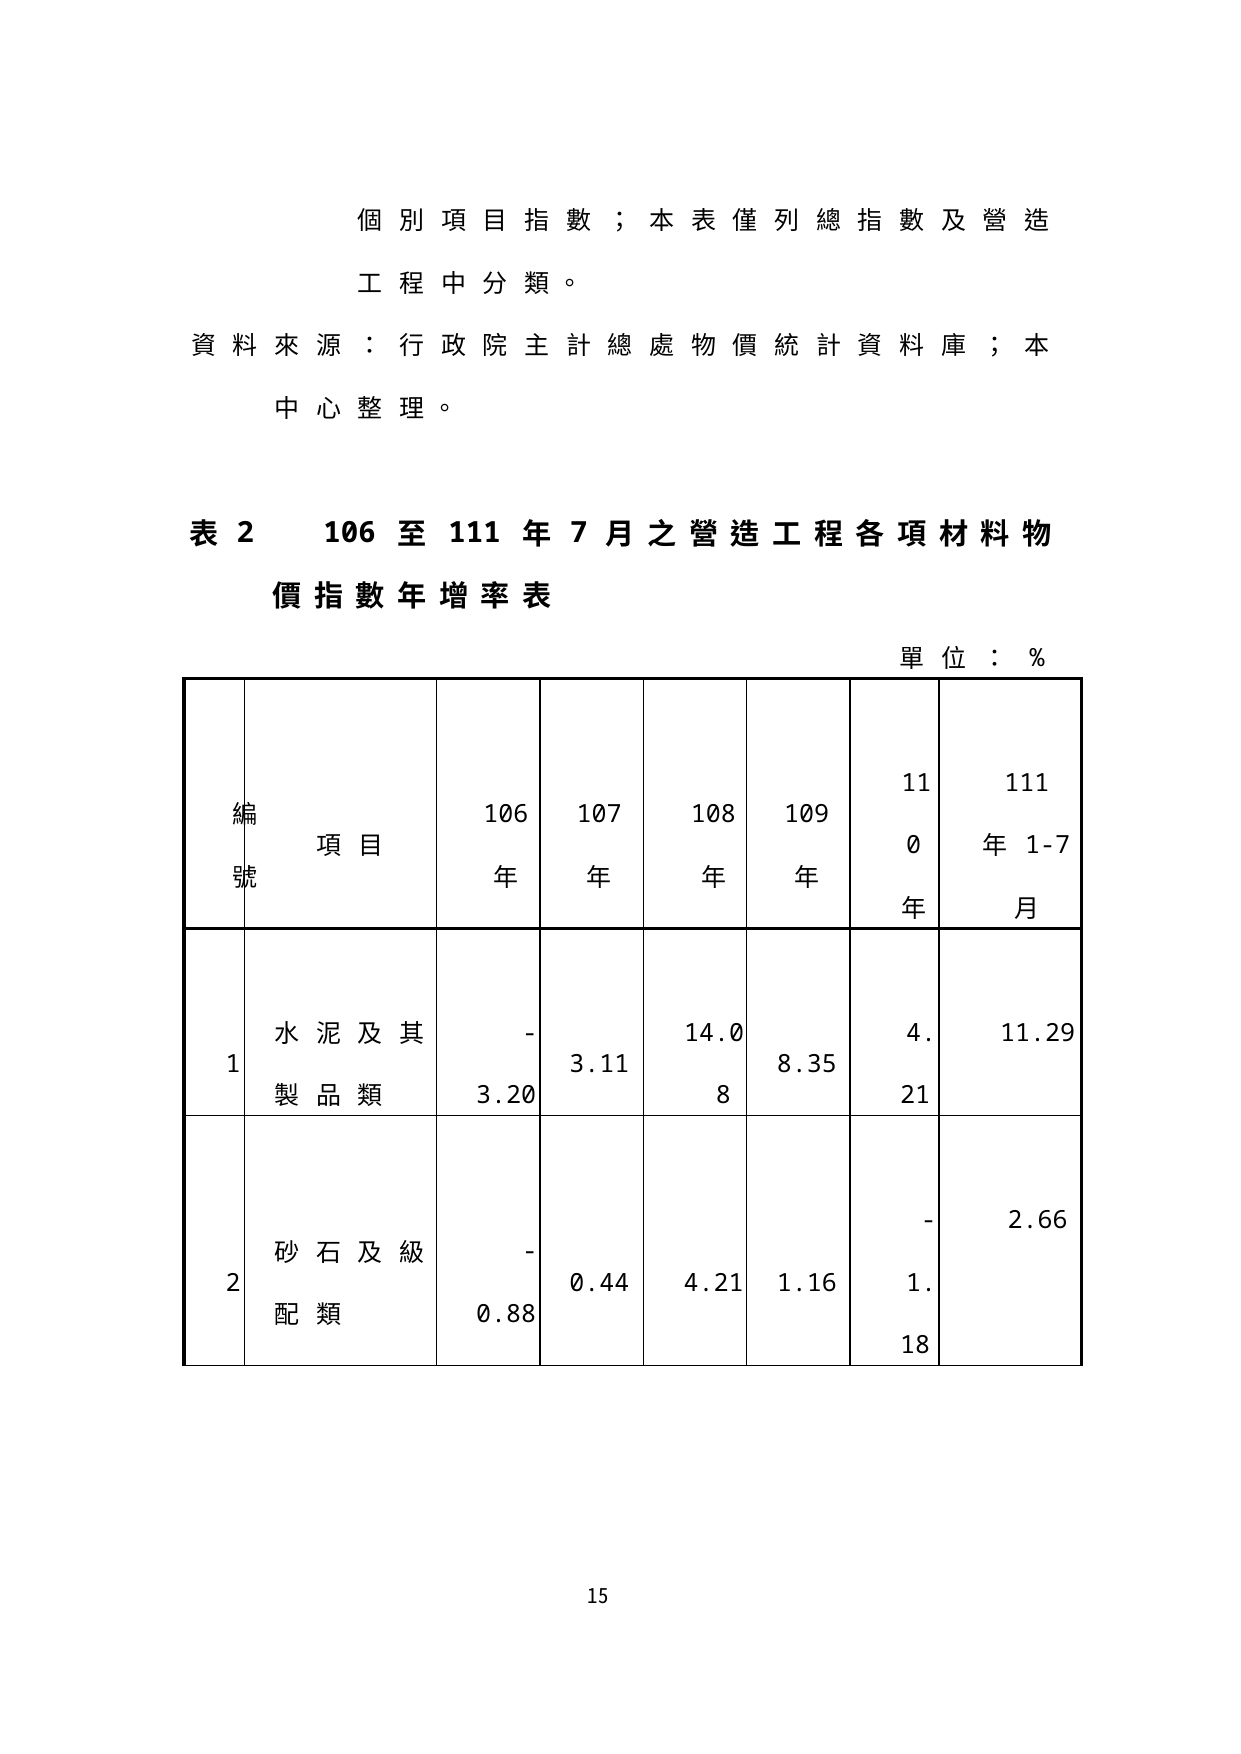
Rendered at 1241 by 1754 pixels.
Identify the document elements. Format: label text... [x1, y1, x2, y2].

table_cell 1 [186, 930, 244, 1115]
table_cell -3.20 [437, 930, 539, 1115]
table_cell 14.08 [644, 930, 746, 1115]
text 表2 106至111年7月之營造工程各項材料物價指數年增率表 [183, 490, 1058, 615]
table_header 110年 [851, 680, 938, 927]
table_cell 水泥及其製品類 [245, 930, 436, 1115]
table_header 111年1-7月 [940, 680, 1080, 927]
table_cell 1.16 [747, 1116, 849, 1365]
table_header 109年 [747, 680, 849, 927]
text 單位：% [183, 615, 1058, 677]
table_cell 3.11 [541, 930, 643, 1115]
table_header 107年 [541, 680, 643, 927]
table_cell 2.66 [940, 1116, 1080, 1365]
table_cell 砂石及級配類 [245, 1116, 436, 1365]
table_cell -1.18 [851, 1116, 938, 1365]
text 資料來源：行政院主計總處物價統計資料庫；本中心整理。 [183, 302, 1058, 427]
table_cell 11.29 [940, 930, 1080, 1115]
table_header 108年 [644, 680, 746, 927]
table_cell -0.88 [437, 1116, 539, 1365]
table_header 編號 [186, 680, 244, 927]
table_cell 4.21 [851, 930, 938, 1115]
text 個別項目指數；本表僅列總指數及營造工程中分類。 [183, 177, 1058, 302]
table_header 項目 [245, 680, 436, 927]
table_cell 2 [186, 1116, 244, 1365]
table_header 106年 [437, 680, 539, 927]
table_cell 0.44 [541, 1116, 643, 1365]
table_cell 4.21 [644, 1116, 746, 1365]
table_cell 8.35 [747, 930, 849, 1115]
